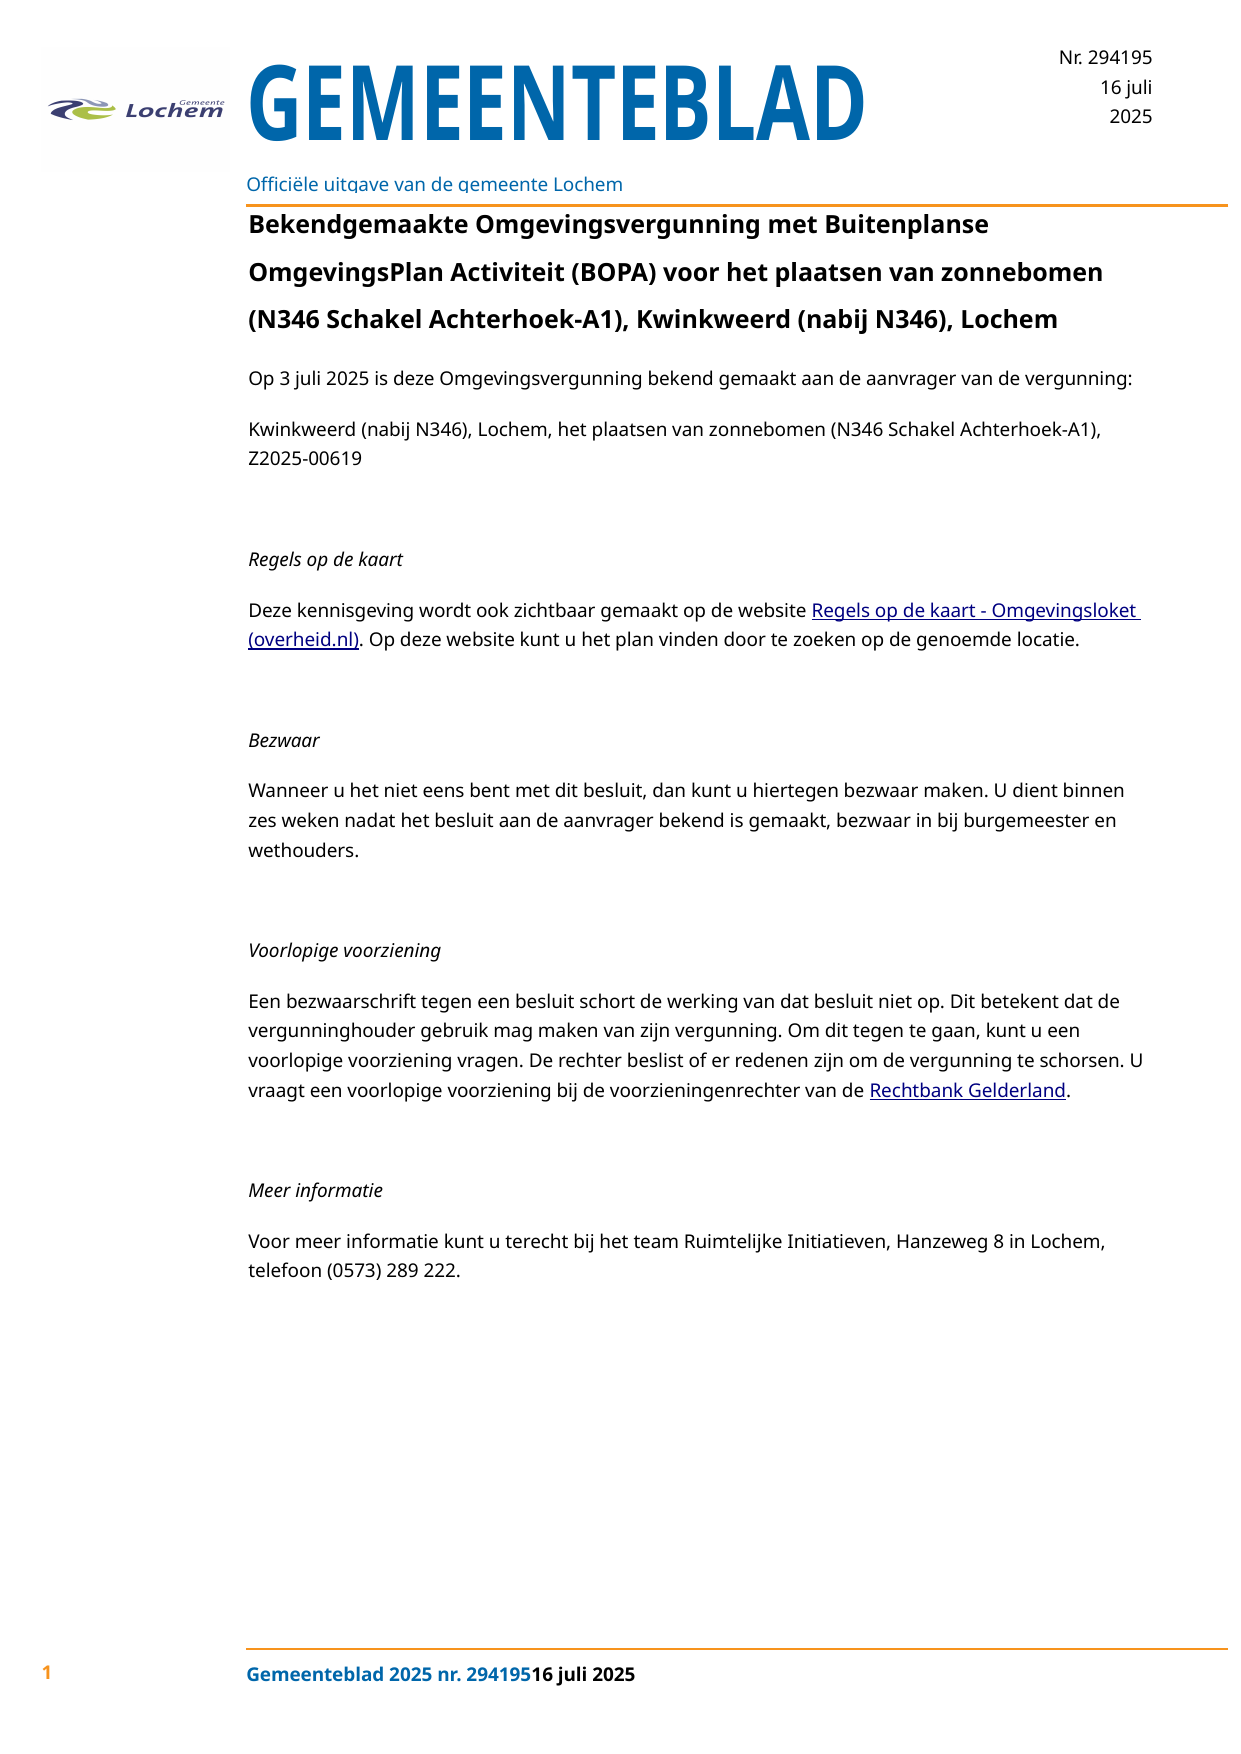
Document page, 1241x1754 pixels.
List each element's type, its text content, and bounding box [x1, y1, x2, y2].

text Meer informatie [248, 1178, 1152, 1203]
text Wanneer u het niet eens bent met dit besluit, dan kunt u hiertegen bezwaar maken. U dient binnen zes weken nadat het besluit aan de aanvrager bekend is gemaakt, bezwaar in bij burgemeester en wethouders. [248, 778, 1152, 862]
text Bekendgemaakte Omgevingsvergunning met Buitenplanse OmgevingsPlan Activiteit (BOPA) voor het plaatsen van zonnebomen (N346 Schakel Achterhoek-A1), Kwinkweerd (nabij N346), Lochem [248, 207, 1152, 336]
text Bezwaar [248, 727, 1152, 753]
text Deze kennisgeving wordt ook zichtbaar gemaakt op de website Regels op de kaart - Omgevingsloket (overheid.nl). Op deze website kunt u het plan vinden door te zoeken op de genoemde locatie. [248, 597, 1152, 652]
text Regels op de kaart [248, 546, 1152, 572]
picture [41, 47, 231, 172]
text Voorlopige voorziening [248, 938, 1152, 963]
text Een bezwaarschrift tegen een besluit schort de werking van dat besluit niet op. Dit betekent dat de vergunninghouder gebruik mag maken van zijn vergunning. Om dit tegen te gaan, kunt u een voorlopige voorziening vragen. De rechter beslist of er redenen zijn om de vergunning te schorsen. U vraagt een voorlopige voorziening bij de voorzieningenrechter van de Rechtbank Gelderland. [248, 988, 1152, 1102]
text Op 3 juli 2025 is deze Omgevingsvergunning bekend gemaakt aan de aanvrager van de vergunning: [248, 366, 1152, 391]
text Kwinkweerd (nabij N346), Lochem, het plaatsen van zonnebomen (N346 Schakel Achterhoek-A1), Z2025-00619 [248, 416, 1152, 471]
text Voor meer informatie kunt u terecht bij het team Ruimtelijke Initiatieven, Hanzeweg 8 in Lochem, telefoon (0573) 289 222. [248, 1228, 1152, 1283]
